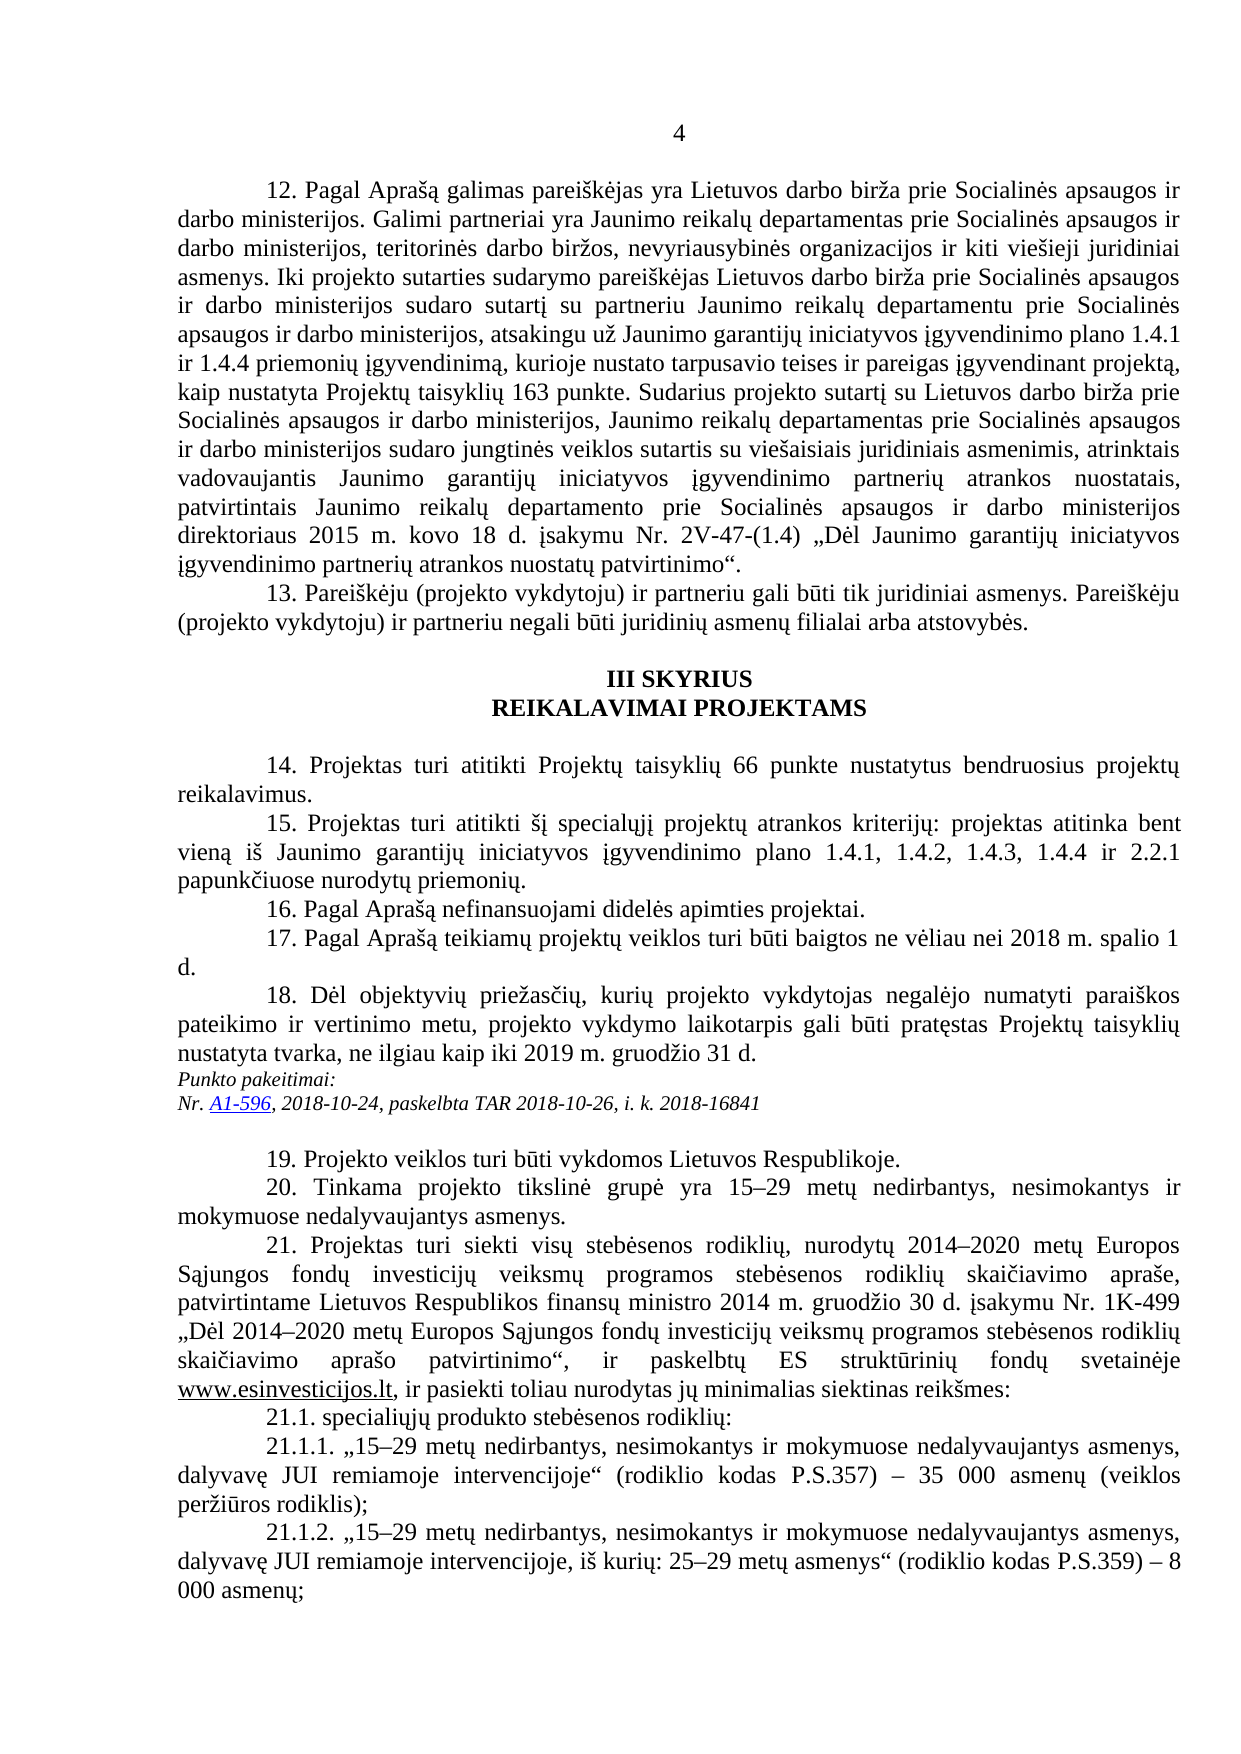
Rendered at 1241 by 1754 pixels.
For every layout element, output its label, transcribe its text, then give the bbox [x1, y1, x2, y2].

text 12. Pagal Aprašą galimas pareiškėjas yra Lietuvos darbo birža prie Socialinės apsaugos ir darbo ministerijos. Galimi partneriai yra Jaunimo reikalų departamentas prie Socialinės apsaugos ir darbo ministerijos, teritorinės darbo biržos, nevyriausybinės organizacijos ir kiti viešieji juridiniai asmenys. Iki projekto sutarties sudarymo pareiškėjas Lietuvos darbo birža prie Socialinės apsaugos ir darbo ministerijos sudaro sutartį su partneriu Jaunimo reikalų departamentu prie Socialinės apsaugos ir darbo ministerijos, atsakingu už Jaunimo garantijų iniciatyvos įgyvendinimo plano 1.4.1 ir 1.4.4 priemonių įgyvendinimą, kurioje nustato tarpusavio teises ir pareigas įgyvendinant projektą, kaip nustatyta Projektų taisyklių 163 punkte. Sudarius projekto sutartį su Lietuvos darbo birža prie Socialinės apsaugos ir darbo ministerijos, Jaunimo reikalų departamentas prie Socialinės apsaugos ir darbo ministerijos sudaro jungtinės veiklos sutartis su viešaisiais juridiniais asmenimis, atrinktais vadovaujantis Jaunimo garantijų iniciatyvos įgyvendinimo partnerių atrankos nuostatais, patvirtintais Jaunimo reikalų departamento prie Socialinės apsaugos ir darbo ministerijos direktoriaus 2015 m. kovo 18 d. įsakymu Nr. 2V-47-(1.4) „Dėl Jaunimo garantijų iniciatyvos įgyvendinimo partnerių atrankos nuostatų patvirtinimo“. [177, 176, 1181, 578]
text 13. Pareiškėju (projekto vykdytoju) ir partneriu gali būti tik juridiniai asmenys. Pareiškėju (projekto vykdytoju) ir partneriu negali būti juridinių asmenų filialai arba atstovybės. [177, 578, 1181, 636]
text 21. Projektas turi siekti visų stebėsenos rodiklių, nurodytų 2014–2020 metų Europos Sąjungos fondų investicijų veiksmų programos stebėsenos rodiklių skaičiavimo apraše, patvirtintame Lietuvos Respublikos finansų ministro 2014 m. gruodžio 30 d. įsakymu Nr. 1K-499 „Dėl 2014–2020 metų Europos Sąjungos fondų investicijų veiksmų programos stebėsenos rodiklių skaičiavimo aprašo patvirtinimo“, ir paskelbtų ES struktūrinių fondų svetainėje www.esinvesticijos.lt, ir pasiekti toliau nurodytas jų minimalias siektinas reikšmes: [177, 1230, 1181, 1402]
text 14. Projektas turi atitikti Projektų taisyklių 66 punkte nustatytus bendruosius projektų reikalavimus. [177, 751, 1181, 808]
text 21.1.2. „15–29 metų nedirbantys, nesimokantys ir mokymuose nedalyvaujantys asmenys, dalyvavę JUI remiamoje intervencijoje, iš kurių: 25–29 metų asmenys“ (rodiklio kodas P.S.359) – 8 000 asmenų; [177, 1517, 1181, 1604]
text 20. Tinkama projekto tikslinė grupė yra 15–29 metų nedirbantys, nesimokantys ir mokymuose nedalyvaujantys asmenys. [177, 1172, 1181, 1230]
text 18. Dėl objektyvių priežasčių, kurių projekto vykdytojas negalėjo numatyti paraiškos pateikimo ir vertinimo metu, projekto vykdymo laikotarpis gali būti pratęstas Projektų taisyklių nustatyta tvarka, ne ilgiau kaip iki 2019 m. gruodžio 31 d. [177, 981, 1181, 1067]
text Punkto pakeitimai: [177, 1067, 1181, 1091]
text 15. Projektas turi atitikti šį specialųjį projektų atrankos kriterijų: projektas atitinka bent vieną iš Jaunimo garantijų iniciatyvos įgyvendinimo plano 1.4.1, 1.4.2, 1.4.3, 1.4.4 ir 2.2.1 papunkčiuose nurodytų priemonių. [177, 808, 1181, 894]
text 21.1.1. „15–29 metų nedirbantys, nesimokantys ir mokymuose nedalyvaujantys asmenys, dalyvavę JUI remiamoje intervencijoje“ (rodiklio kodas P.S.357) – 35 000 asmenų (veiklos peržiūros rodiklis); [177, 1431, 1181, 1517]
text Nr. A1-596, 2018-10-24, paskelbta TAR 2018-10-26, i. k. 2018-16841 [177, 1091, 1181, 1115]
text 19. Projekto veiklos turi būti vykdomos Lietuvos Respublikoje. [177, 1144, 1181, 1172]
text 16. Pagal Aprašą nefinansuojami didelės apimties projektai. [177, 894, 1181, 923]
text REIKALAVIMAI PROJEKTAMS [177, 693, 1181, 722]
text 17. Pagal Aprašą teikiamų projektų veiklos turi būti baigtos ne vėliau nei 2018 m. spalio 1 d. [177, 923, 1181, 981]
text 21.1. specialiųjų produkto stebėsenos rodiklių: [177, 1402, 1181, 1431]
text III SKYRIUS [177, 664, 1181, 693]
